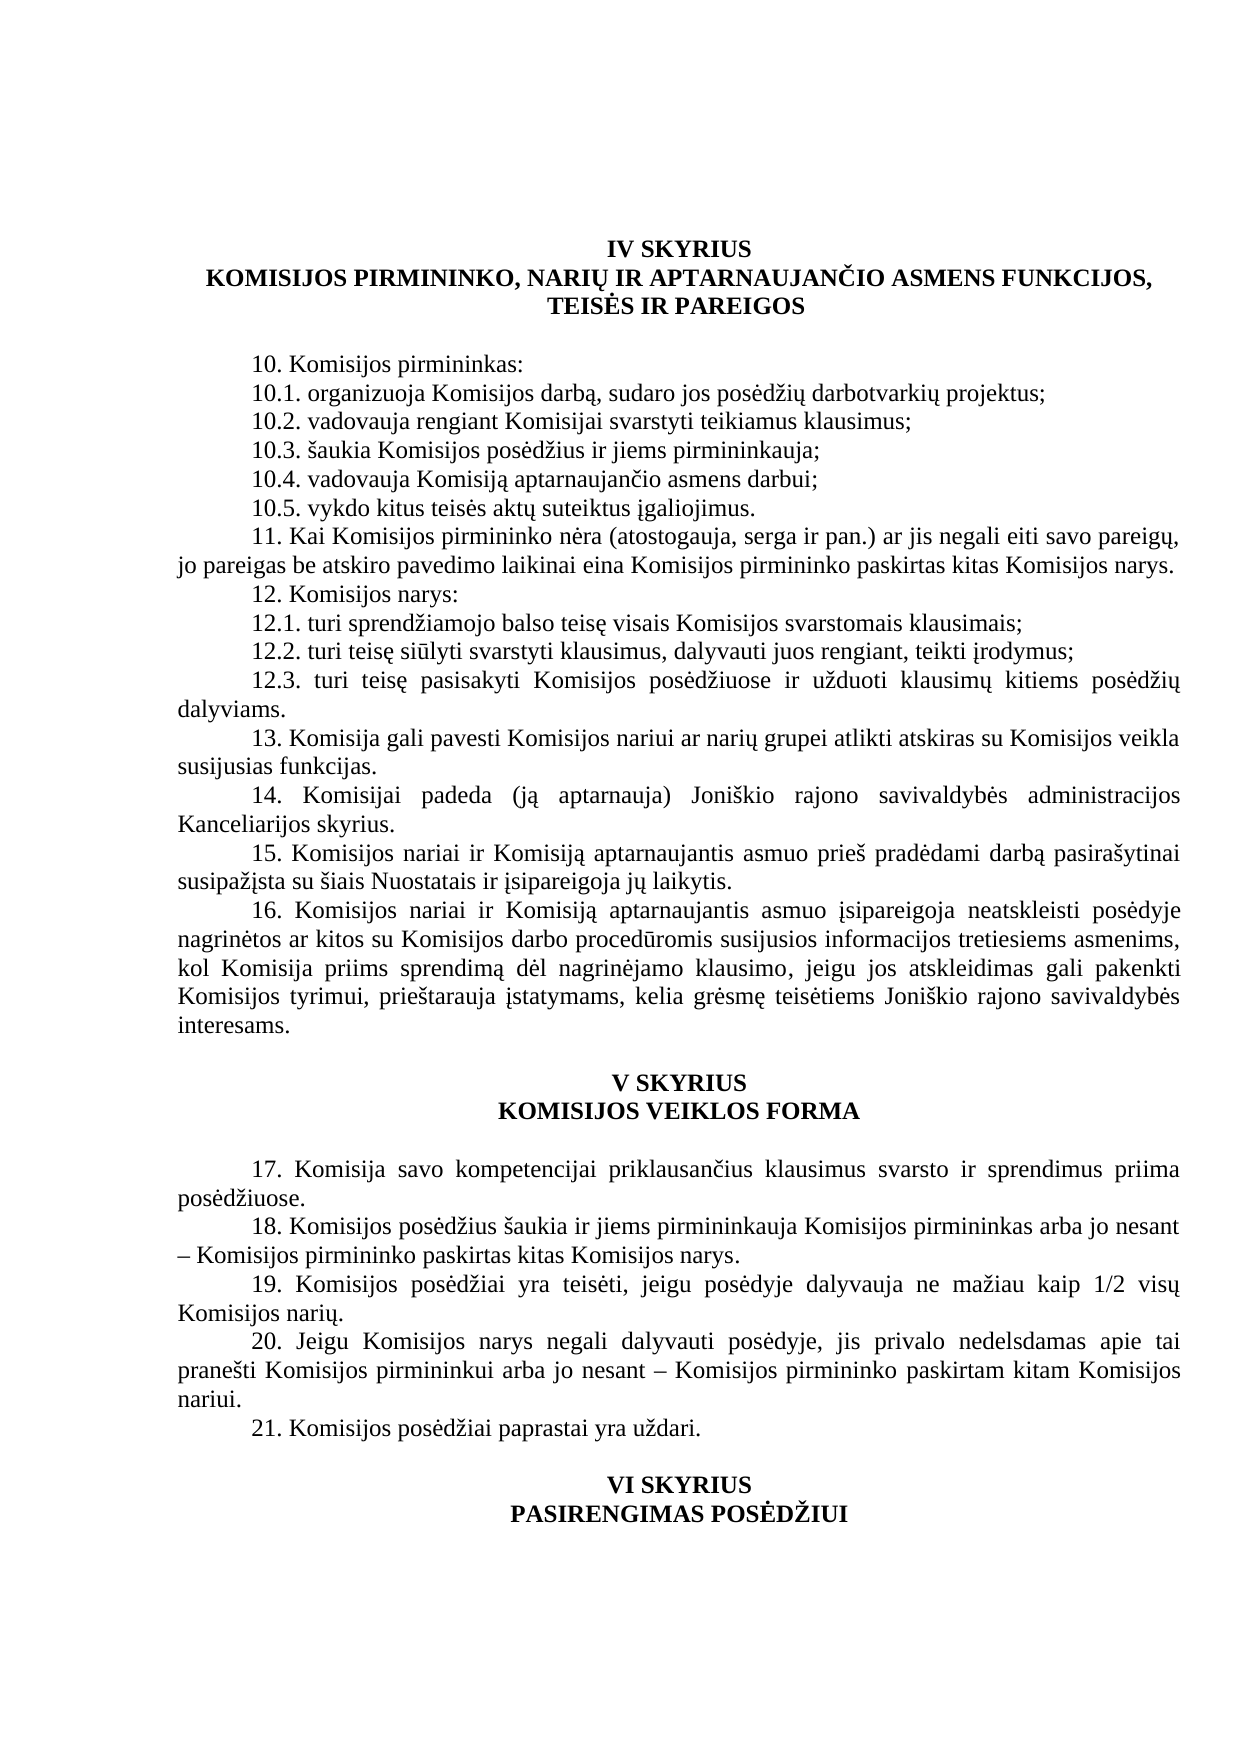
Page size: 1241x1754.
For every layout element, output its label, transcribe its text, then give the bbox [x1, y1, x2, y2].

text V SKYRIUS [177, 1068, 1181, 1096]
text 12.1. turi sprendžiamojo balso teisę visais Komisijos svarstomais klausimais; [177, 608, 1181, 636]
text 10.4. vadovauja Komisiją aptarnaujančio asmens darbui; [177, 464, 1181, 493]
text KOMISIJOS PIRMININKO, NARIŲ IR APTARNAUJANČIO ASMENS FUNKCIJOS, TEISĖS IR PAREIGOS [177, 263, 1181, 320]
text 14. Komisijai padeda (ją aptarnauja) Joniškio rajono savivaldybės administracijos Kanceliarijos skyrius. [177, 780, 1181, 838]
text 19. Komisijos posėdžiai yra teisėti, jeigu posėdyje dalyvauja ne mažiau kaip 1/2 visų Komisijos narių. [177, 1269, 1181, 1326]
text 10.1. organizuoja Komisijos darbą, sudaro jos posėdžių darbotvarkių projektus; [177, 378, 1181, 406]
text 16. Komisijos nariai ir Komisiją aptarnaujantis asmuo įsipareigoja neatskleisti posėdyje nagrinėtos ar kitos su Komisijos darbo procedūromis susijusios informacijos tretiesiems asmenims, kol Komisija priims sprendimą dėl nagrinėjamo klausimo, jeigu jos atskleidimas gali pakenkti Komisijos tyrimui, prieštarauja įstatymams, kelia grėsmę teisėtiems Joniškio rajono savivaldybės interesams. [177, 895, 1181, 1039]
text IV SKYRIUS [177, 234, 1181, 263]
text KOMISIJOS VEIKLOS FORMA [177, 1096, 1181, 1125]
text 12. Komisijos narys: [177, 579, 1181, 608]
text 10.2. vadovauja rengiant Komisijai svarstyti teikiamus klausimus; [177, 406, 1181, 435]
text 10. Komisijos pirmininkas: [177, 349, 1181, 378]
text PASIRENGIMAS POSĖDŽIUI [177, 1499, 1181, 1528]
text 12.3. turi teisę pasisakyti Komisijos posėdžiuose ir užduoti klausimų kitiems posėdžių dalyviams. [177, 665, 1181, 723]
text 18. Komisijos posėdžius šaukia ir jiems pirmininkauja Komisijos pirmininkas arba jo nesant – Komisijos pirmininko paskirtas kitas Komisijos narys. [177, 1211, 1181, 1269]
text 11. Kai Komisijos pirmininko nėra (atostogauja, serga ir pan.) ar jis negali eiti savo pareigų, jo pareigas be atskiro pavedimo laikinai eina Komisijos pirmininko paskirtas kitas Komisijos narys. [177, 521, 1181, 579]
text 10.3. šaukia Komisijos posėdžius ir jiems pirmininkauja; [177, 435, 1181, 464]
text 21. Komisijos posėdžiai paprastai yra uždari. [177, 1413, 1181, 1441]
text 15. Komisijos nariai ir Komisiją aptarnaujantis asmuo prieš pradėdami darbą pasirašytinai susipažįsta su šiais Nuostatais ir įsipareigoja jų laikytis. [177, 838, 1181, 895]
text 13. Komisija gali pavesti Komisijos nariui ar narių grupei atlikti atskiras su Komisijos veikla susijusias funkcijas. [177, 723, 1181, 780]
text VI SKYRIUS [177, 1470, 1181, 1499]
text 12.2. turi teisę siūlyti svarstyti klausimus, dalyvauti juos rengiant, teikti įrodymus; [177, 636, 1181, 665]
text 10.5. vykdo kitus teisės aktų suteiktus įgaliojimus. [177, 493, 1181, 521]
text 17. Komisija savo kompetencijai priklausančius klausimus svarsto ir sprendimus priima posėdžiuose. [177, 1154, 1181, 1211]
text 20. Jeigu Komisijos narys negali dalyvauti posėdyje, jis privalo nedelsdamas apie tai pranešti Komisijos pirmininkui arba jo nesant – Komisijos pirmininko paskirtam kitam Komisijos nariui. [177, 1326, 1181, 1413]
